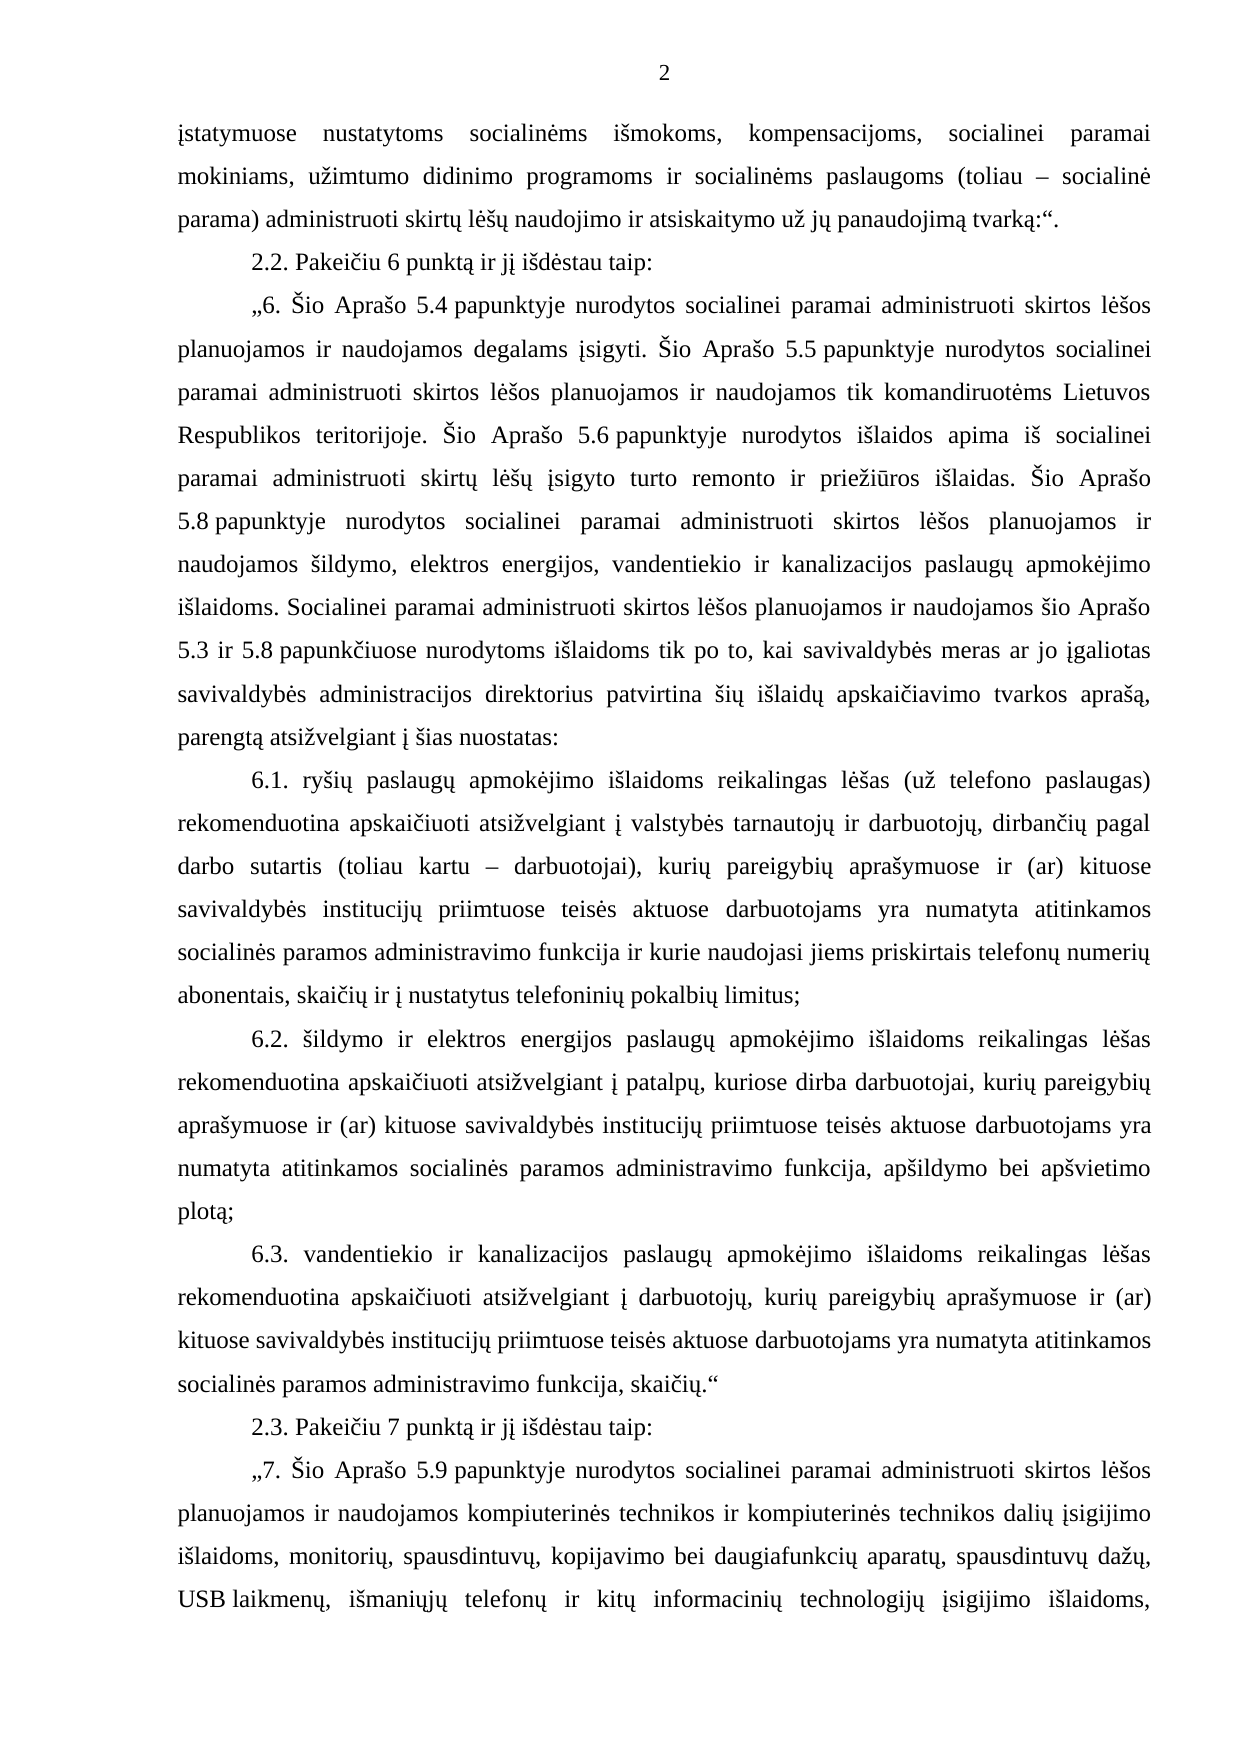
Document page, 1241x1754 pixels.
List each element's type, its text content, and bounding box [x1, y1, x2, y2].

text 2.3. Pakeičiu 7 punktą ir jį išdėstau taip: [177, 1412, 1152, 1441]
text įstatymuose nustatytoms socialinėms išmokoms, kompensacijoms, socialinei paramai mokiniams, užimtumo didinimo programoms ir socialinėms paslaugoms (toliau – socialinė parama) administruoti skirtų lėšų naudojimo ir atsiskaitymo už jų panaudojimą tvarką:“. [177, 118, 1152, 233]
text 6.1. ryšių paslaugų apmokėjimo išlaidoms reikalingas lėšas (už telefono paslaugas) rekomenduotina apskaičiuoti atsižvelgiant į valstybės tarnautojų ir darbuotojų, dirbančių pagal darbo sutartis (toliau kartu – darbuotojai), kurių pareigybių aprašymuose ir (ar) kituose savivaldybės institucijų priimtuose teisės aktuose darbuotojams yra numatyta atitinkamos socialinės paramos administravimo funkcija ir kurie naudojasi jiems priskirtais telefonų numerių abonentais, skaičių ir į nustatytus telefoninių pokalbių limitus; [177, 765, 1152, 1009]
text 6.3. vandentiekio ir kanalizacijos paslaugų apmokėjimo išlaidoms reikalingas lėšas rekomenduotina apskaičiuoti atsižvelgiant į darbuotojų, kurių pareigybių aprašymuose ir (ar) kituose savivaldybės institucijų priimtuose teisės aktuose darbuotojams yra numatyta atitinkamos socialinės paramos administravimo funkcija, skaičių.“ [177, 1239, 1152, 1397]
text „7. Šio Aprašo 5.9 papunktyje nurodytos socialinei paramai administruoti skirtos lėšos planuojamos ir naudojamos kompiuterinės technikos ir kompiuterinės technikos dalių įsigijimo išlaidoms, monitorių, spausdintuvų, kopijavimo bei daugiafunkcių aparatų, spausdintuvų dažų, USB laikmenų, išmaniųjų telefonų ir kitų informacinių technologijų įsigijimo išlaidoms, [177, 1455, 1152, 1613]
text 6.2. šildymo ir elektros energijos paslaugų apmokėjimo išlaidoms reikalingas lėšas rekomenduotina apskaičiuoti atsižvelgiant į patalpų, kuriose dirba darbuotojai, kurių pareigybių aprašymuose ir (ar) kituose savivaldybės institucijų priimtuose teisės aktuose darbuotojams yra numatyta atitinkamos socialinės paramos administravimo funkcija, apšildymo bei apšvietimo plotą; [177, 1024, 1152, 1225]
text 2.2. Pakeičiu 6 punktą ir jį išdėstau taip: [177, 247, 1152, 276]
text „6. Šio Aprašo 5.4 papunktyje nurodytos socialinei paramai administruoti skirtos lėšos planuojamos ir naudojamos degalams įsigyti. Šio Aprašo 5.5 papunktyje nurodytos socialinei paramai administruoti skirtos lėšos planuojamos ir naudojamos tik komandiruotėms Lietuvos Respublikos teritorijoje. Šio Aprašo 5.6 papunktyje nurodytos išlaidos apima iš socialinei paramai administruoti skirtų lėšų įsigyto turto remonto ir priežiūros išlaidas. Šio Aprašo 5.8 papunktyje nurodytos socialinei paramai administruoti skirtos lėšos planuojamos ir naudojamos šildymo, elektros energijos, vandentiekio ir kanalizacijos paslaugų apmokėjimo išlaidoms. Socialinei paramai administruoti skirtos lėšos planuojamos ir naudojamos šio Aprašo 5.3 ir 5.8 papunkčiuose nurodytoms išlaidoms tik po to, kai savivaldybės meras ar jo įgaliotas savivaldybės administracijos direktorius patvirtina šių išlaidų apskaičiavimo tvarkos aprašą, parengtą atsižvelgiant į šias nuostatas: [177, 291, 1152, 751]
